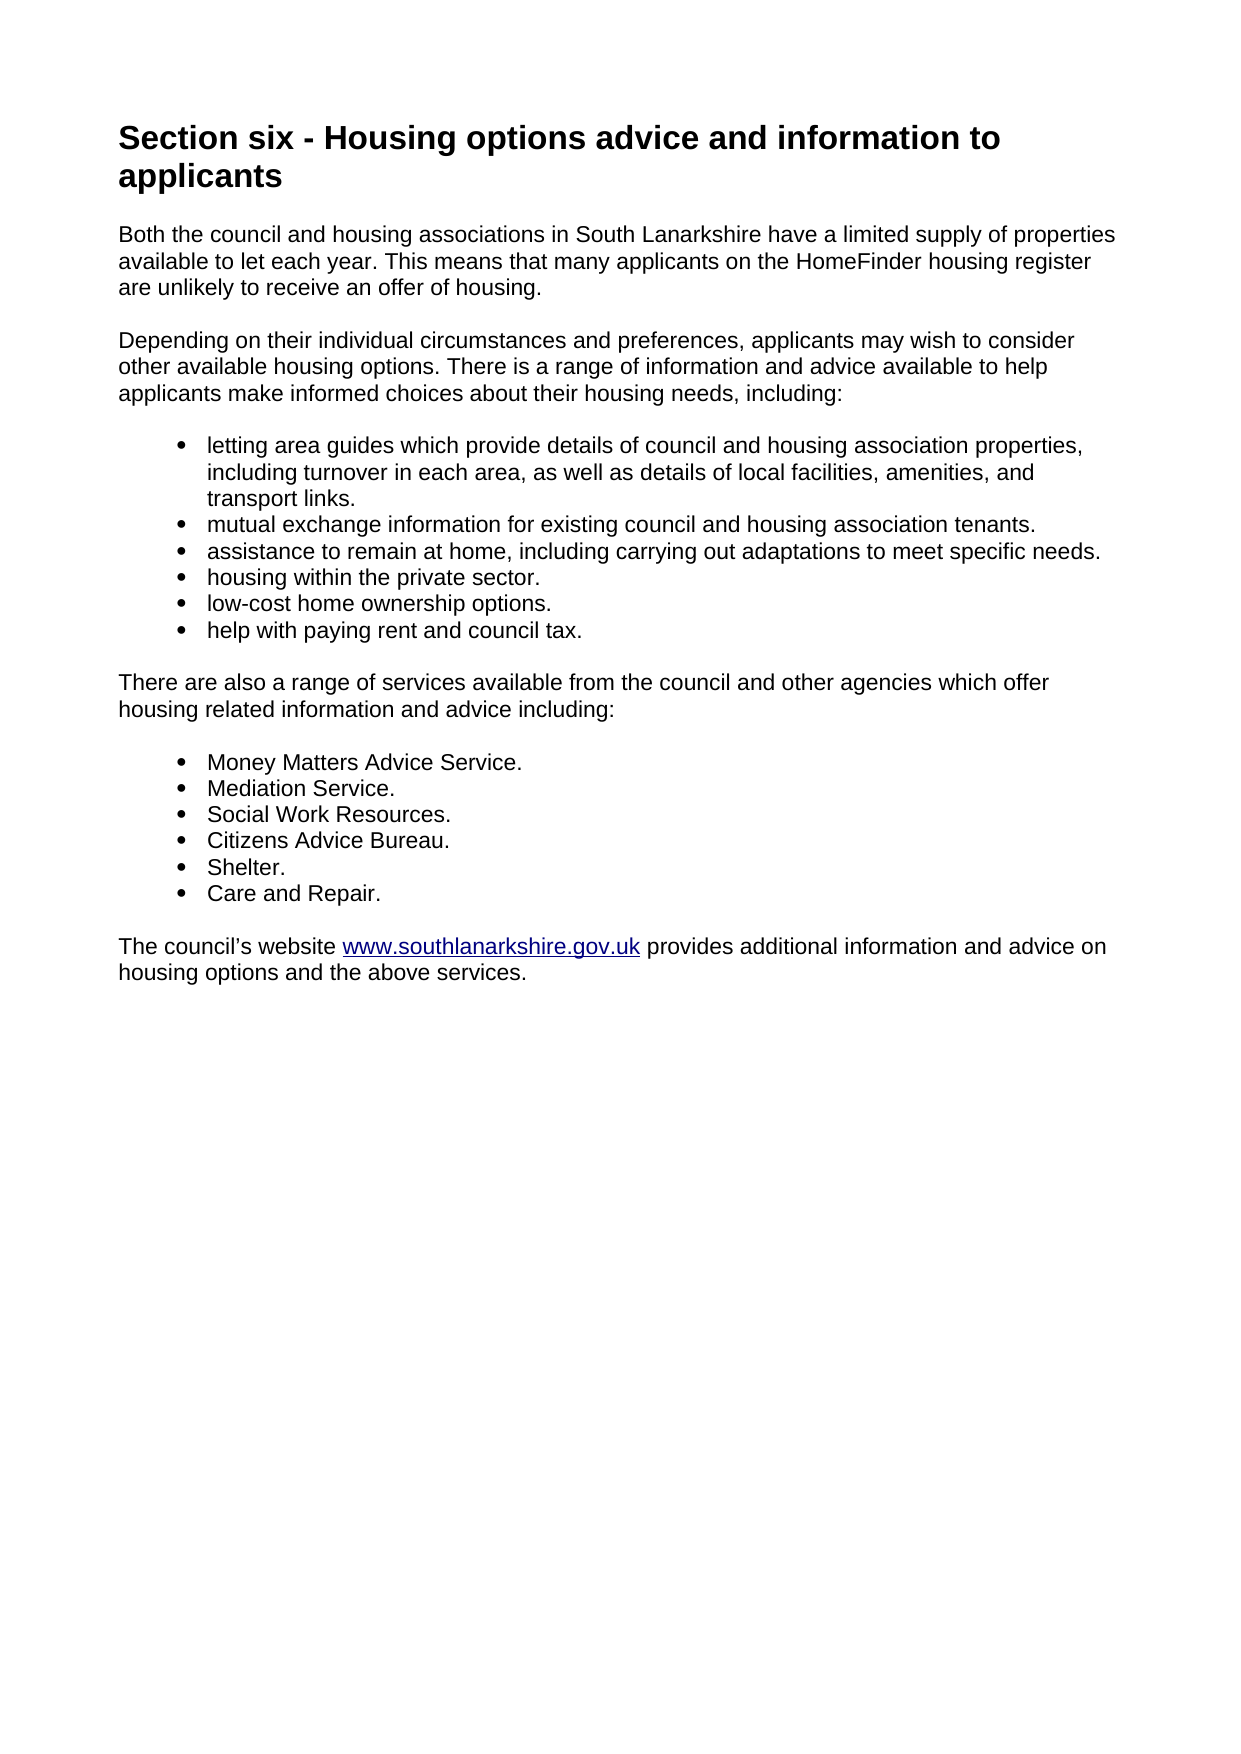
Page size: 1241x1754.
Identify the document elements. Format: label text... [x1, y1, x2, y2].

list help with paying rent and council tax. [177, 617, 1122, 643]
text Both the council and housing associations in South Lanarkshire have a limited supply of properties available to let each year. This means that many applicants on the HomeFinder housing register are unlikely to receive an offer of housing. [118, 221, 1122, 300]
list Shelter. [177, 854, 1122, 880]
list housing within the private sector. [177, 564, 1122, 590]
list Care and Repair. [177, 880, 1122, 907]
list Social Work Resources. [177, 801, 1122, 827]
list Money Matters Advice Service. [177, 748, 1122, 775]
text There are also a range of services available from the council and other agencies which offer [118, 669, 1122, 696]
list Citizens Advice Bureau. [177, 827, 1122, 854]
text Depending on their individual circumstances and preferences, applicants may wish to consider other available housing options. There is a range of information and advice available to help applicants make informed choices about their housing needs, including: [118, 327, 1122, 406]
list assistance to remain at home, including carrying out adaptations to meet specific needs. [177, 538, 1122, 564]
text housing related information and advice including: [118, 696, 1122, 722]
text The council’s website www.southlanarkshire.gov.uk provides additional information and advice on housing options and the above services. [118, 933, 1122, 986]
subtitle Section six - Housing options advice and information to applicants [118, 118, 1122, 195]
list letting area guides which provide details of council and housing association properties, including turnover in each area, as well as details of local facilities, amenities, and transport links. [177, 432, 1122, 511]
list low-cost home ownership options. [177, 590, 1122, 617]
list mutual exchange information for existing council and housing association tenants. [177, 511, 1122, 538]
list Mediation Service. [177, 775, 1122, 801]
